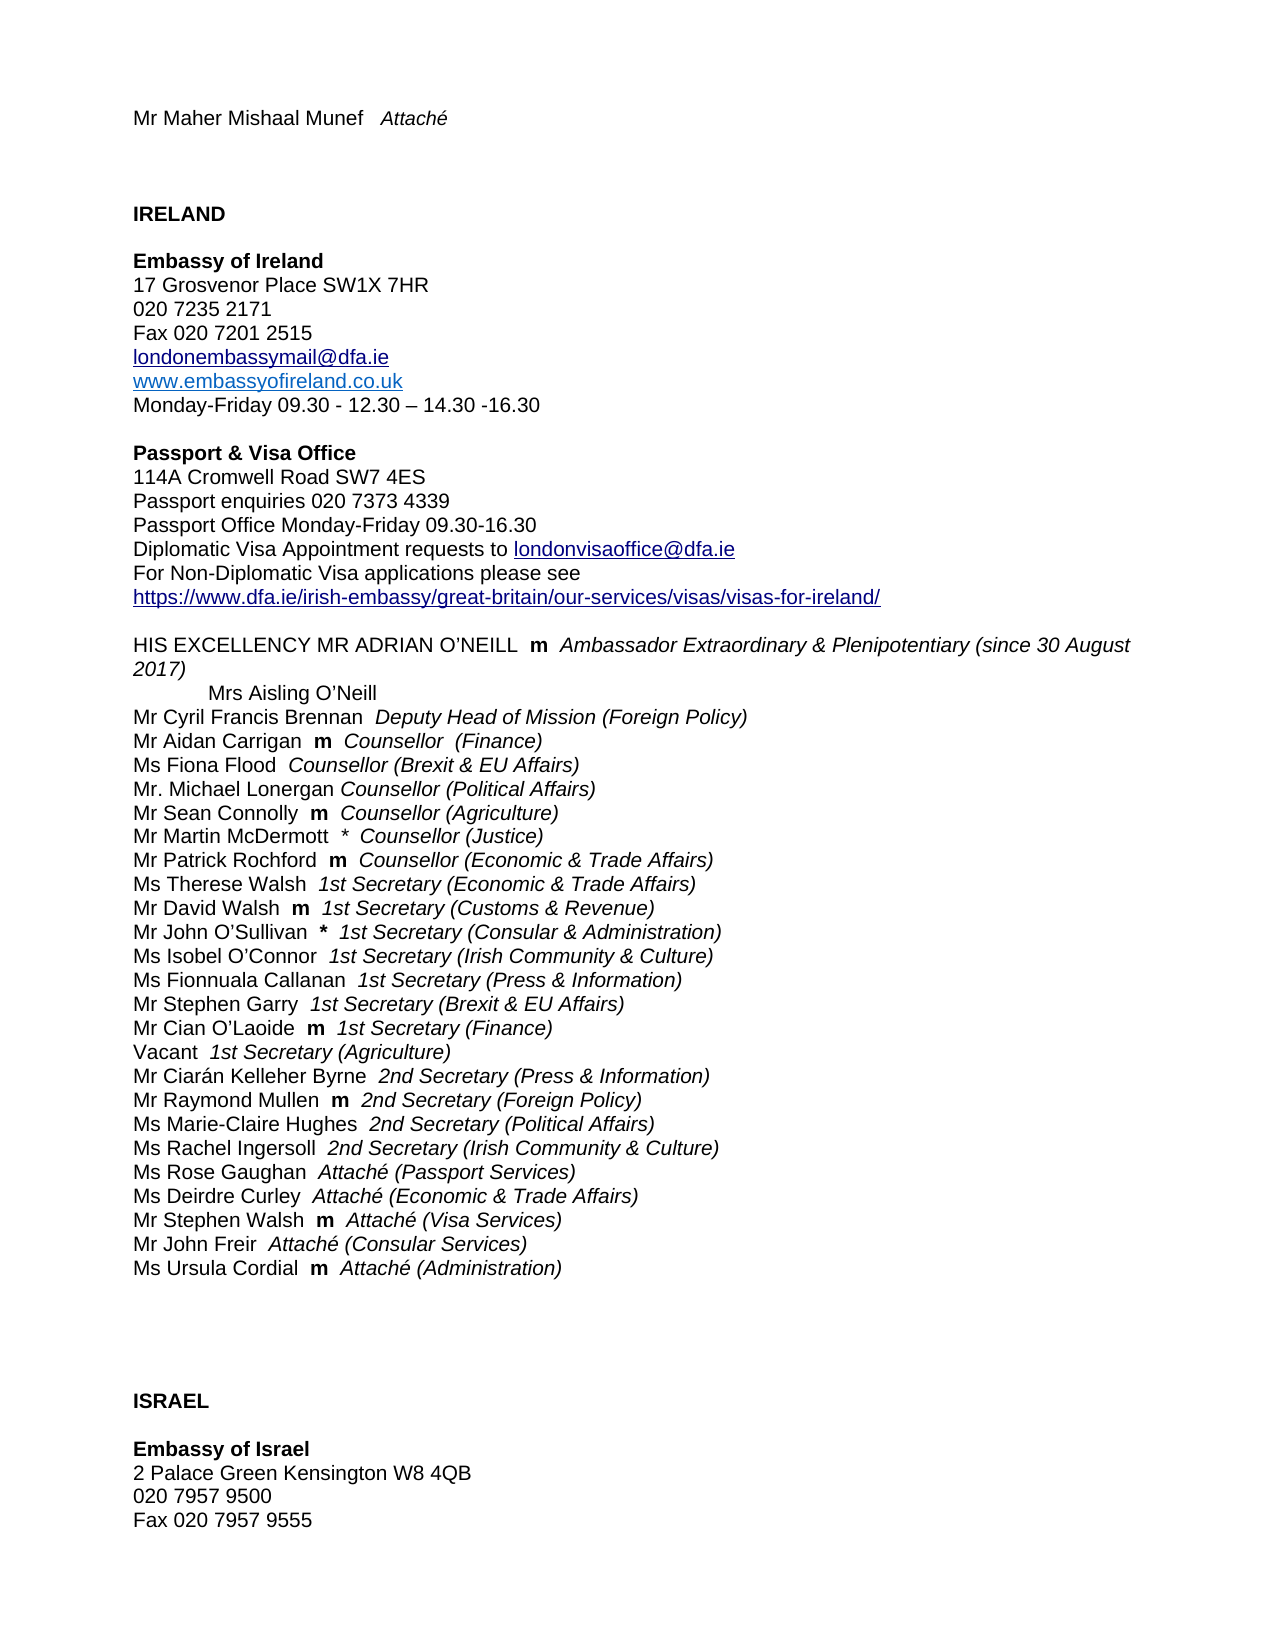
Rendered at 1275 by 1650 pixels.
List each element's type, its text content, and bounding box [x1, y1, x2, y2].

text Embassy of Israel [133, 1436, 1181, 1460]
text www.embassyofireland.co.uk [133, 369, 1181, 393]
text Mr Ciarán Kelleher Byrne 2nd Secretary (Press & Information) [133, 1064, 1181, 1088]
text Embassy of Ireland [133, 249, 1181, 273]
text Ms Deirdre Curley Attaché (Economic & Trade Affairs) [133, 1184, 1181, 1208]
text 2 Palace Green Kensington W8 4QB [133, 1460, 1181, 1484]
text 020 7957 9500 [133, 1484, 1181, 1508]
subtitle Mr Maher Mishaal Munef Attaché [133, 106, 1181, 129]
text 114A Cromwell Road SW7 4ES [133, 465, 1181, 489]
text Mr Cian O’Laoide m 1st Secretary (Finance) [133, 1016, 1181, 1040]
text IRELAND [133, 201, 1181, 225]
text Ms Isobel O’Connor 1st Secretary (Irish Community & Culture) [133, 944, 1181, 968]
text Passport enquiries 020 7373 4339 [133, 489, 1181, 513]
text Mr Aidan Carrigan m Counsellor (Finance) [133, 728, 1181, 752]
text Mr Martin McDermott * Counsellor (Justice) [133, 824, 1181, 848]
text Passport & Visa Office [133, 441, 1181, 465]
text Mr Cyril Francis Brennan Deputy Head of Mission (Foreign Policy) [133, 704, 1181, 728]
text londonembassymail@dfa.ie [133, 345, 1181, 369]
text Passport Office Monday-Friday 09.30-16.30 [133, 513, 1181, 537]
text Mr Stephen Garry 1st Secretary (Brexit & EU Affairs) [133, 992, 1181, 1016]
text Mr. Michael Lonergan Counsellor (Political Affairs) [133, 776, 1181, 800]
text Monday-Friday 09.30 - 12.30 – 14.30 -16.30 [133, 393, 1181, 417]
text Mr John O’Sullivan * 1st Secretary (Consular & Administration) [133, 920, 1181, 944]
text Ms Fionnuala Callanan 1st Secretary (Press & Information) [133, 968, 1181, 992]
text 17 Grosvenor Place SW1X 7HR [133, 273, 1181, 297]
text Ms Therese Walsh 1st Secretary (Economic & Trade Affairs) [133, 872, 1181, 896]
text For Non-Diplomatic Visa applications please see https://www.dfa.ie/irish-embassy/great-britain/our-services/visas/visas-for-ireland/ [133, 561, 1181, 609]
text 020 7235 2171 [133, 297, 1181, 321]
text Vacant 1st Secretary (Agriculture) [133, 1040, 1181, 1064]
text Ms Rachel Ingersoll 2nd Secretary (Irish Community & Culture) [133, 1136, 1181, 1160]
text Mr Sean Connolly m Counsellor (Agriculture) [133, 800, 1181, 824]
text Mr Stephen Walsh m Attaché (Visa Services) [133, 1208, 1181, 1232]
text HIS EXCELLENCY MR ADRIAN O’NEILL m Ambassador Extraordinary & Plenipotentiary (since 30 August 2017) [133, 633, 1181, 681]
text Diplomatic Visa Appointment requests to londonvisaoffice@dfa.ie [133, 537, 1181, 561]
text Mr David Walsh m 1st Secretary (Customs & Revenue) [133, 896, 1181, 920]
text Fax 020 7957 9555 [133, 1508, 1181, 1532]
subtitle ISRAEL [133, 1388, 1181, 1412]
text Ms Fiona Flood Counsellor (Brexit & EU Affairs) [133, 752, 1181, 776]
text Fax 020 7201 2515 [133, 321, 1181, 345]
text Ms Marie-Claire Hughes 2nd Secretary (Political Affairs) [133, 1112, 1181, 1136]
text Mrs Aisling O’Neill [133, 681, 1181, 704]
text Mr John Freir Attaché (Consular Services) [133, 1232, 1181, 1256]
text Mr Patrick Rochford m Counsellor (Economic & Trade Affairs) [133, 848, 1181, 872]
text Mr Raymond Mullen m 2nd Secretary (Foreign Policy) [133, 1088, 1181, 1112]
text Ms Ursula Cordial m Attaché (Administration) [133, 1256, 1181, 1279]
text Ms Rose Gaughan Attaché (Passport Services) [133, 1160, 1181, 1184]
